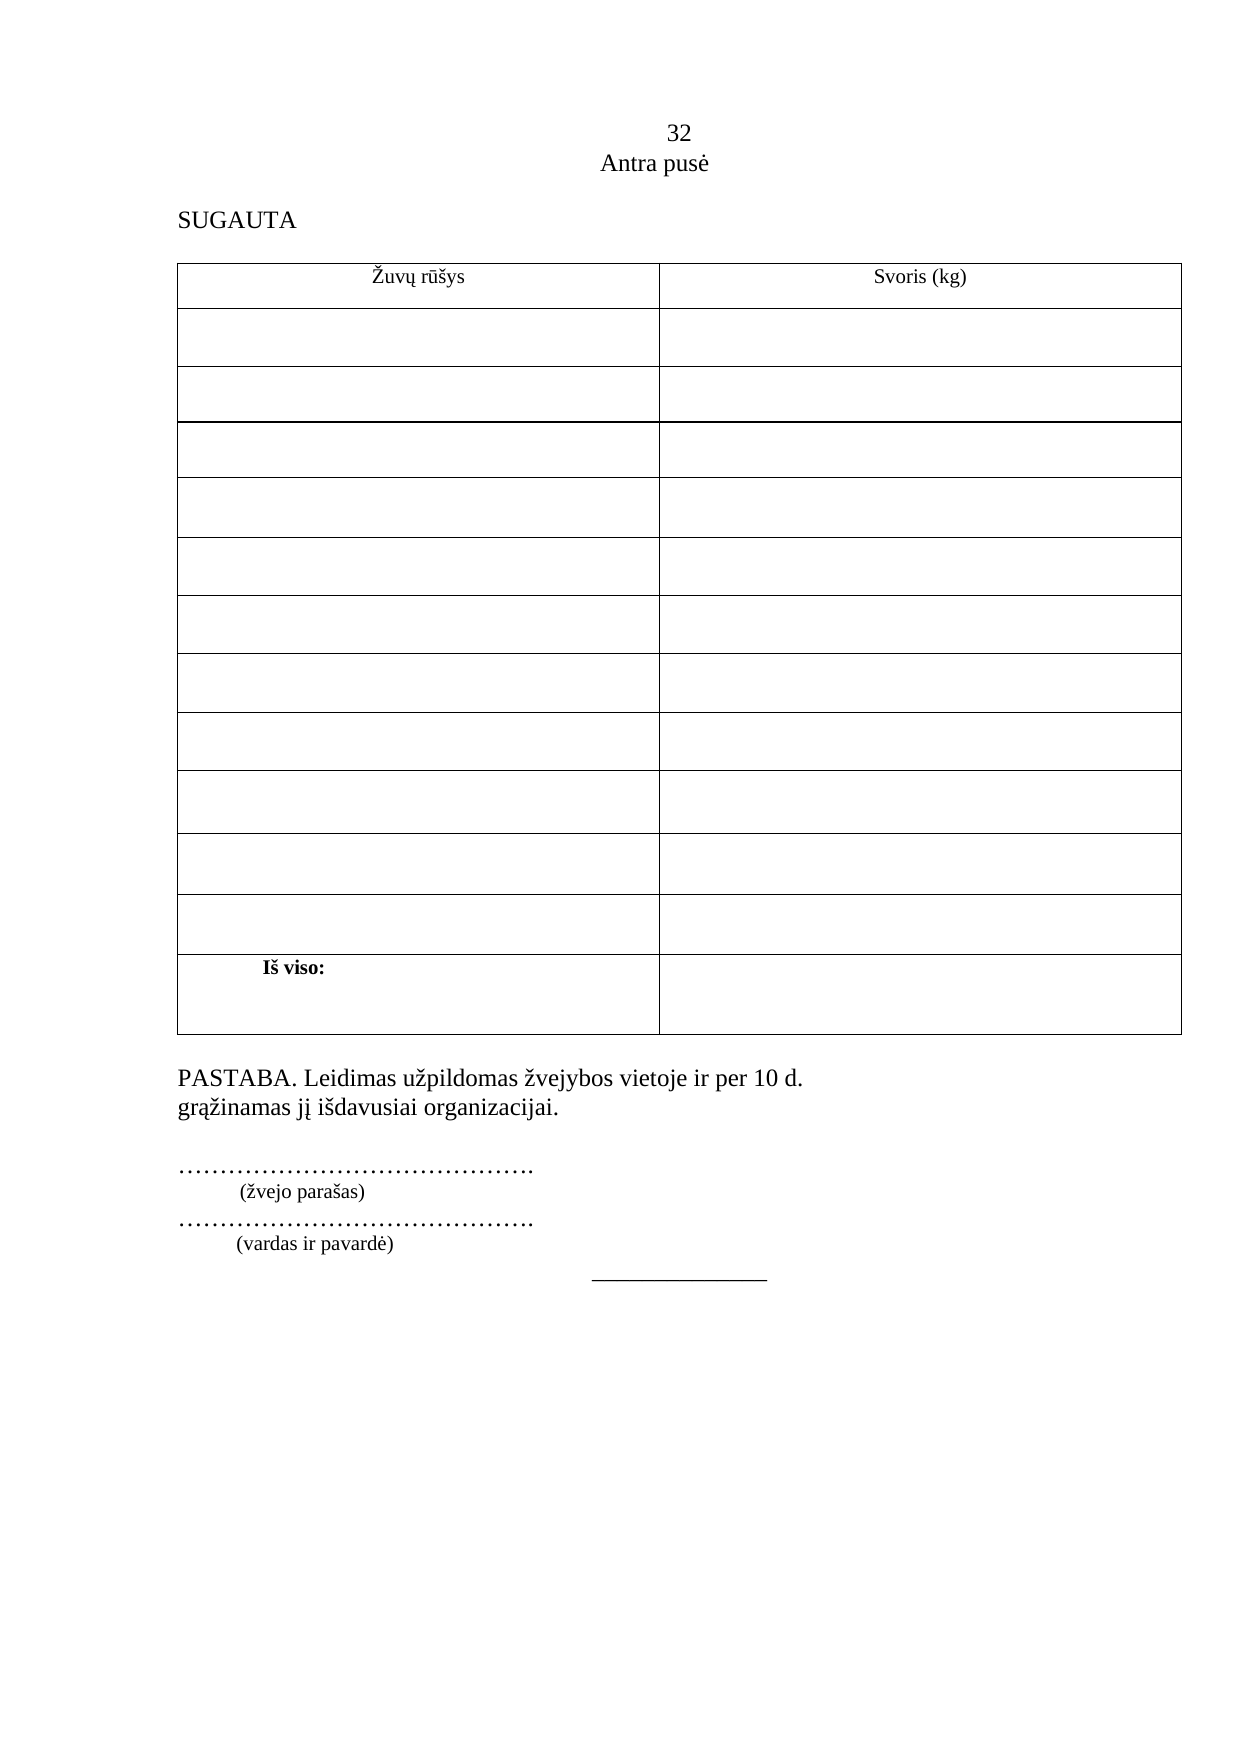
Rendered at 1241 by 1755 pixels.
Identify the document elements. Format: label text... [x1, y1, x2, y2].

text Sugauta [177, 205, 1181, 234]
table_cell [660, 771, 1181, 833]
text (žvejo parašas) [177, 1178, 1181, 1203]
table_header Žuvų rūšys [178, 264, 659, 308]
table_cell [178, 771, 659, 833]
table_cell [178, 834, 659, 894]
text Antra pusė [327, 148, 709, 176]
text grąžinamas jį išdavusiai organizacijai. [177, 1092, 1181, 1121]
table_cell [660, 834, 1181, 894]
table_cell [660, 596, 1181, 653]
text ……………………………………. [177, 1203, 1181, 1231]
table_cell [660, 895, 1181, 953]
table_cell [178, 895, 659, 953]
text (vardas ir pavardė) [177, 1231, 1181, 1255]
table_cell Iš viso: [178, 955, 659, 1034]
table_cell [178, 309, 659, 366]
text ……………………………………. [177, 1150, 1181, 1178]
text PASTABA. Leidimas užpildomas žvejybos vietoje ir per 10 d. [177, 1063, 1181, 1092]
table_cell [660, 713, 1181, 769]
table_cell [660, 478, 1181, 537]
table_cell [178, 367, 659, 421]
table_cell [178, 538, 659, 595]
text ______________ [177, 1255, 1181, 1284]
table_cell [660, 309, 1181, 366]
table_cell [660, 654, 1181, 712]
table_cell [660, 423, 1181, 477]
table_cell [660, 538, 1181, 595]
table_cell [178, 654, 659, 712]
table_cell [660, 955, 1181, 1034]
table_cell [178, 478, 659, 537]
table_cell [178, 596, 659, 653]
table_cell [178, 423, 659, 477]
table_cell [660, 367, 1181, 421]
table_header Svoris (kg) [660, 264, 1181, 308]
table_cell [178, 713, 659, 769]
